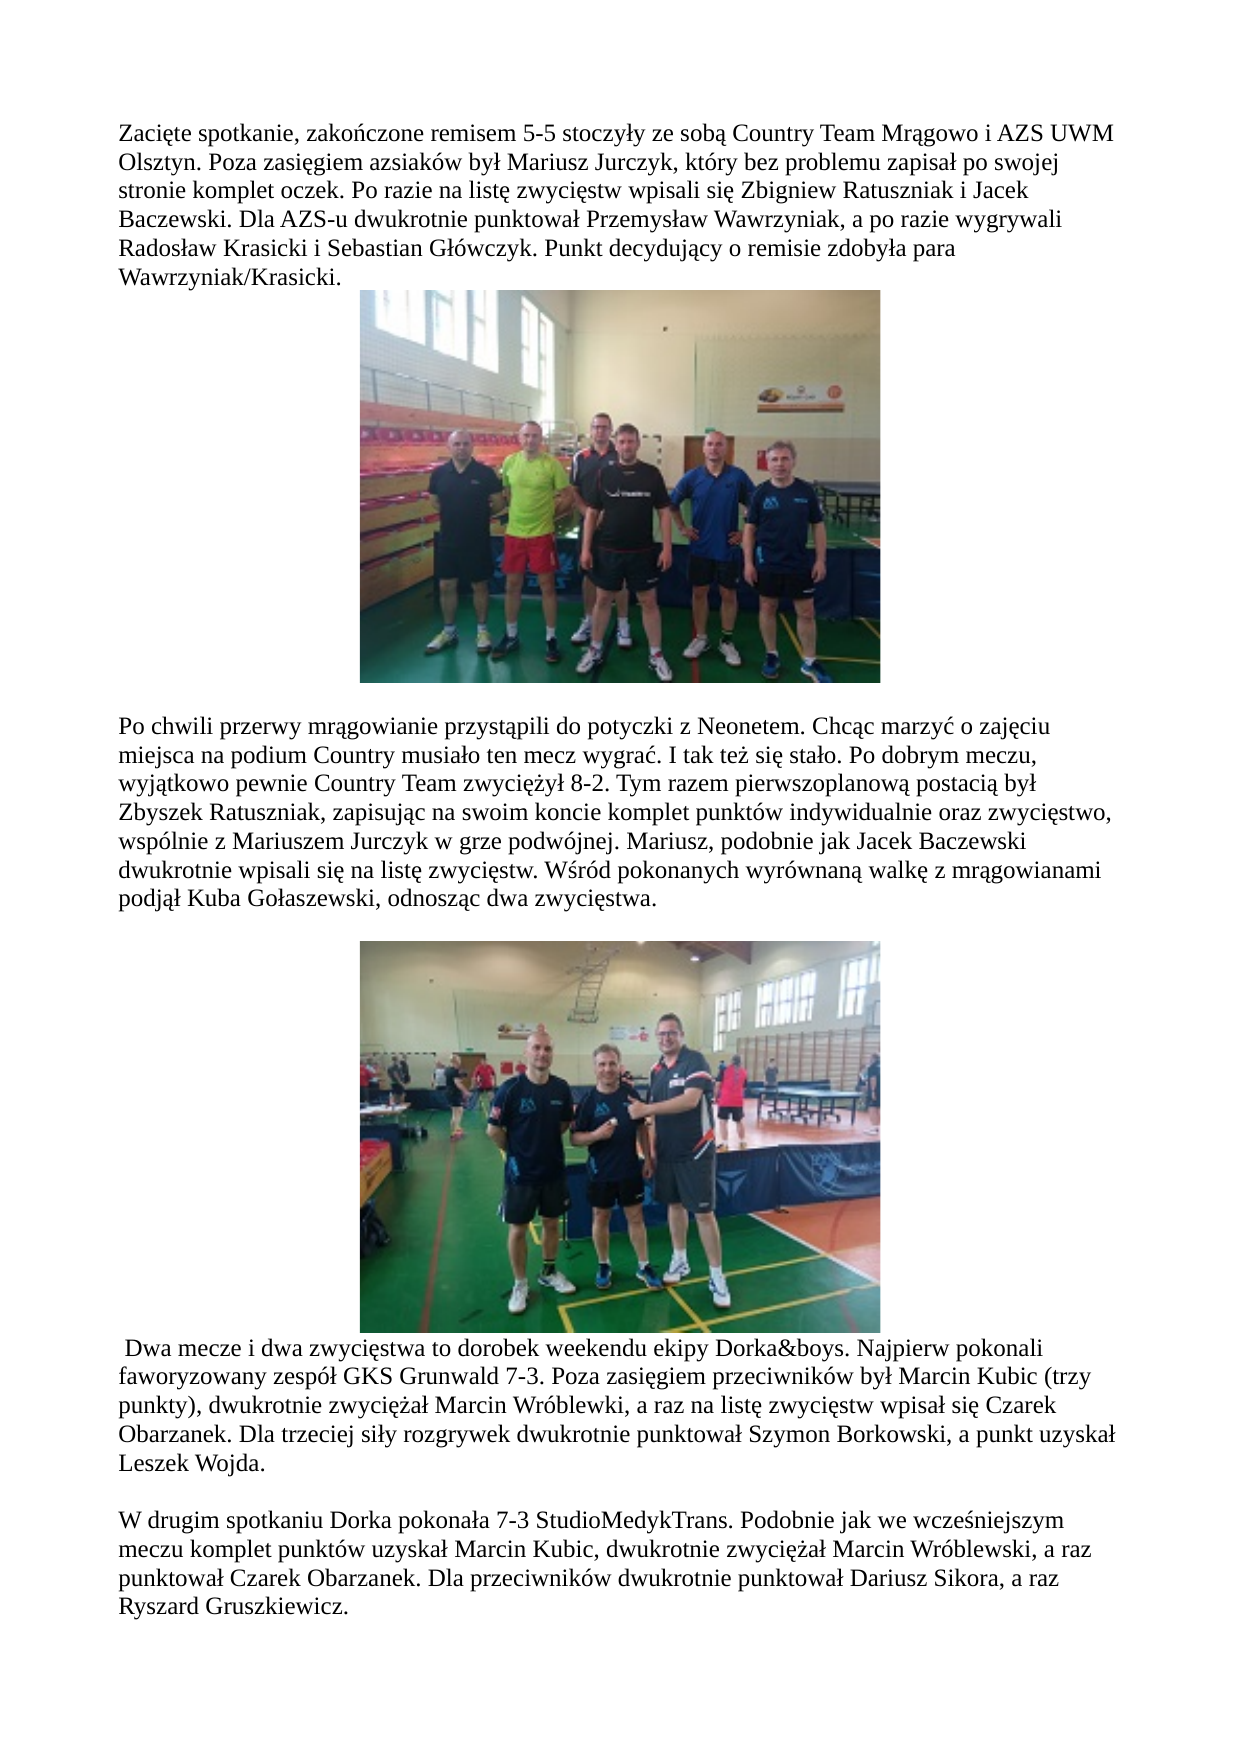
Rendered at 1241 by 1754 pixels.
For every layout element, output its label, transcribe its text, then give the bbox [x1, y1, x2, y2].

picture [359, 941, 881, 1333]
text Dwa mecze i dwa zwycięstwa to dorobek weekendu ekipy Dorka&boys. Najpierw pokonali faworyzowany zespół GKS Grunwald 7-3. Poza zasięgiem przeciwników był Marcin Kubic (trzy punkty), dwukrotnie zwyciężał Marcin Wróblewki, a raz na listę zwycięstw wpisał się Czarek Obarzanek. Dla trzeciej siły rozgrywek dwukrotnie punktował Szymon Borkowski, a punkt uzyskał Leszek Wojda. [118, 941, 1122, 1476]
text Zacięte spotkanie, zakończone remisem 5-5 stoczyły ze sobą Country Team Mrągowo i AZS UWM Olsztyn. Poza zasięgiem azsiaków był Mariusz Jurczyk, który bez problemu zapisał po swojej stronie komplet oczek. Po razie na listę zwycięstw wpisali się Zbigniew Ratuszniak i Jacek Baczewski. Dla AZS-u dwukrotnie punktował Przemysław Wawrzyniak, a po razie wygrywali Radosław Krasicki i Sebastian Główczyk. Punkt decydujący o remisie zdobyła para Wawrzyniak/Krasicki. [118, 118, 1122, 291]
text W drugim spotkaniu Dorka pokonała 7-3 StudioMedykTrans. Podobnie jak we wcześniejszym meczu komplet punktów uzyskał Marcin Kubic, dwukrotnie zwyciężał Marcin Wróblewski, a raz punktował Czarek Obarzanek. Dla przeciwników dwukrotnie punktował Dariusz Sikora, a raz Ryszard Gruszkiewicz. [118, 1505, 1122, 1620]
text Po chwili przerwy mrągowianie przystąpili do potyczki z Neonetem. Chcąc marzyć o zajęciu miejsca na podium Country musiało ten mecz wygrać. I tak też się stało. Po dobrym meczu, wyjątkowo pewnie Country Team zwyciężył 8-2. Tym razem pierwszoplanową postacią był Zbyszek Ratuszniak, zapisując na swoim koncie komplet punktów indywidualnie oraz zwycięstwo, wspólnie z Mariuszem Jurczyk w grze podwójnej. Mariusz, podobnie jak Jacek Baczewski dwukrotnie wpisali się na listę zwycięstw. Wśród pokonanych wyrównaną walkę z mrągowianami podjął Kuba Gołaszewski, odnosząc dwa zwycięstwa. [118, 711, 1122, 912]
picture [359, 290, 881, 683]
